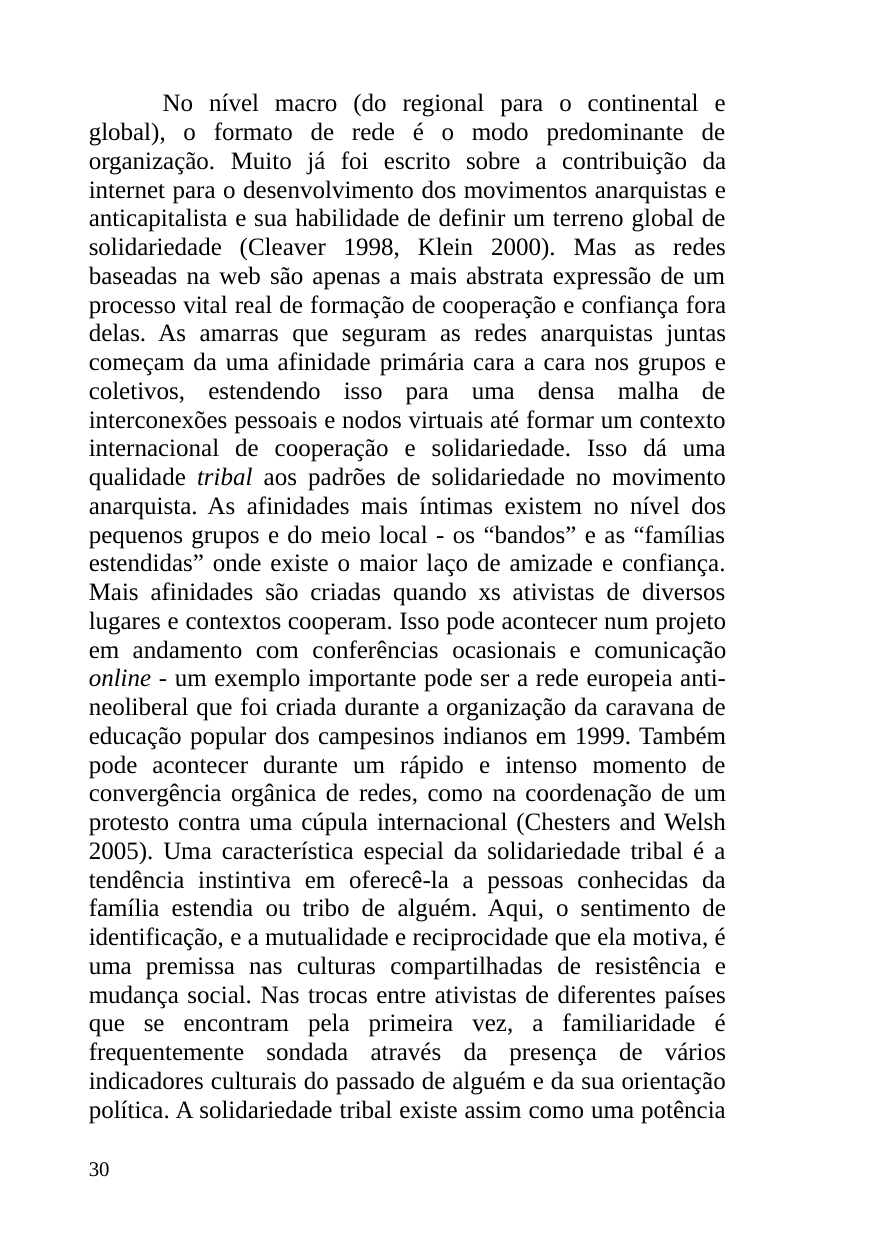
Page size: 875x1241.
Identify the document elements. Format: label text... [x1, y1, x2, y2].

text No nível macro (do regional para o continental e global), o formato de rede é o modo predominante de organização. Muito já foi escrito sobre a contribuição da internet para o desenvolvimento dos movimentos anarquistas e anticapitalista e sua habilidade de definir um terreno global de solidariedade (Cleaver 1998, Klein 2000). Mas as redes baseadas na web são apenas a mais abstrata expressão de um processo vital real de formação de cooperação e confiança fora delas. As amarras que seguram as redes anarquistas juntas começam da uma afinidade primária cara a cara nos grupos e coletivos, estendendo isso para uma densa malha de interconexões pessoais e nodos virtuais até formar um contexto internacional de cooperação e solidariedade. Isso dá uma qualidade tribal aos padrões de solidariedade no movimento anarquista. As afinidades mais íntimas existem no nível dos pequenos grupos e do meio local - os “bandos” e as “famílias estendidas” onde existe o maior laço de amizade e confiança. Mais afinidades são criadas quando xs ativistas de diversos lugares e contextos cooperam. Isso pode acontecer num projeto em andamento com conferências ocasionais e comunicação online - um exemplo importante pode ser a rede europeia anti-neoliberal que foi criada durante a organização da caravana de educação popular dos campesinos indianos em 1999. Também pode acontecer durante um rápido e intenso momento de convergência orgânica de redes, como na coordenação de um protesto contra uma cúpula internacional (Chesters and Welsh 2005). Uma característica especial da solidariedade tribal é a tendência instintiva em oferecê-la a pessoas conhecidas da família estendia ou tribo de alguém. Aqui, o sentimento de identificação, e a mutualidade e reciprocidade que ela motiva, é uma premissa nas culturas compartilhadas de resistência e mudança social. Nas trocas entre ativistas de diferentes países que se encontram pela primeira vez, a familiaridade é frequentemente sondada através da presença de vários indicadores culturais do passado de alguém e da sua orientação política. A solidariedade tribal existe assim como uma potência [88, 88, 726, 1123]
